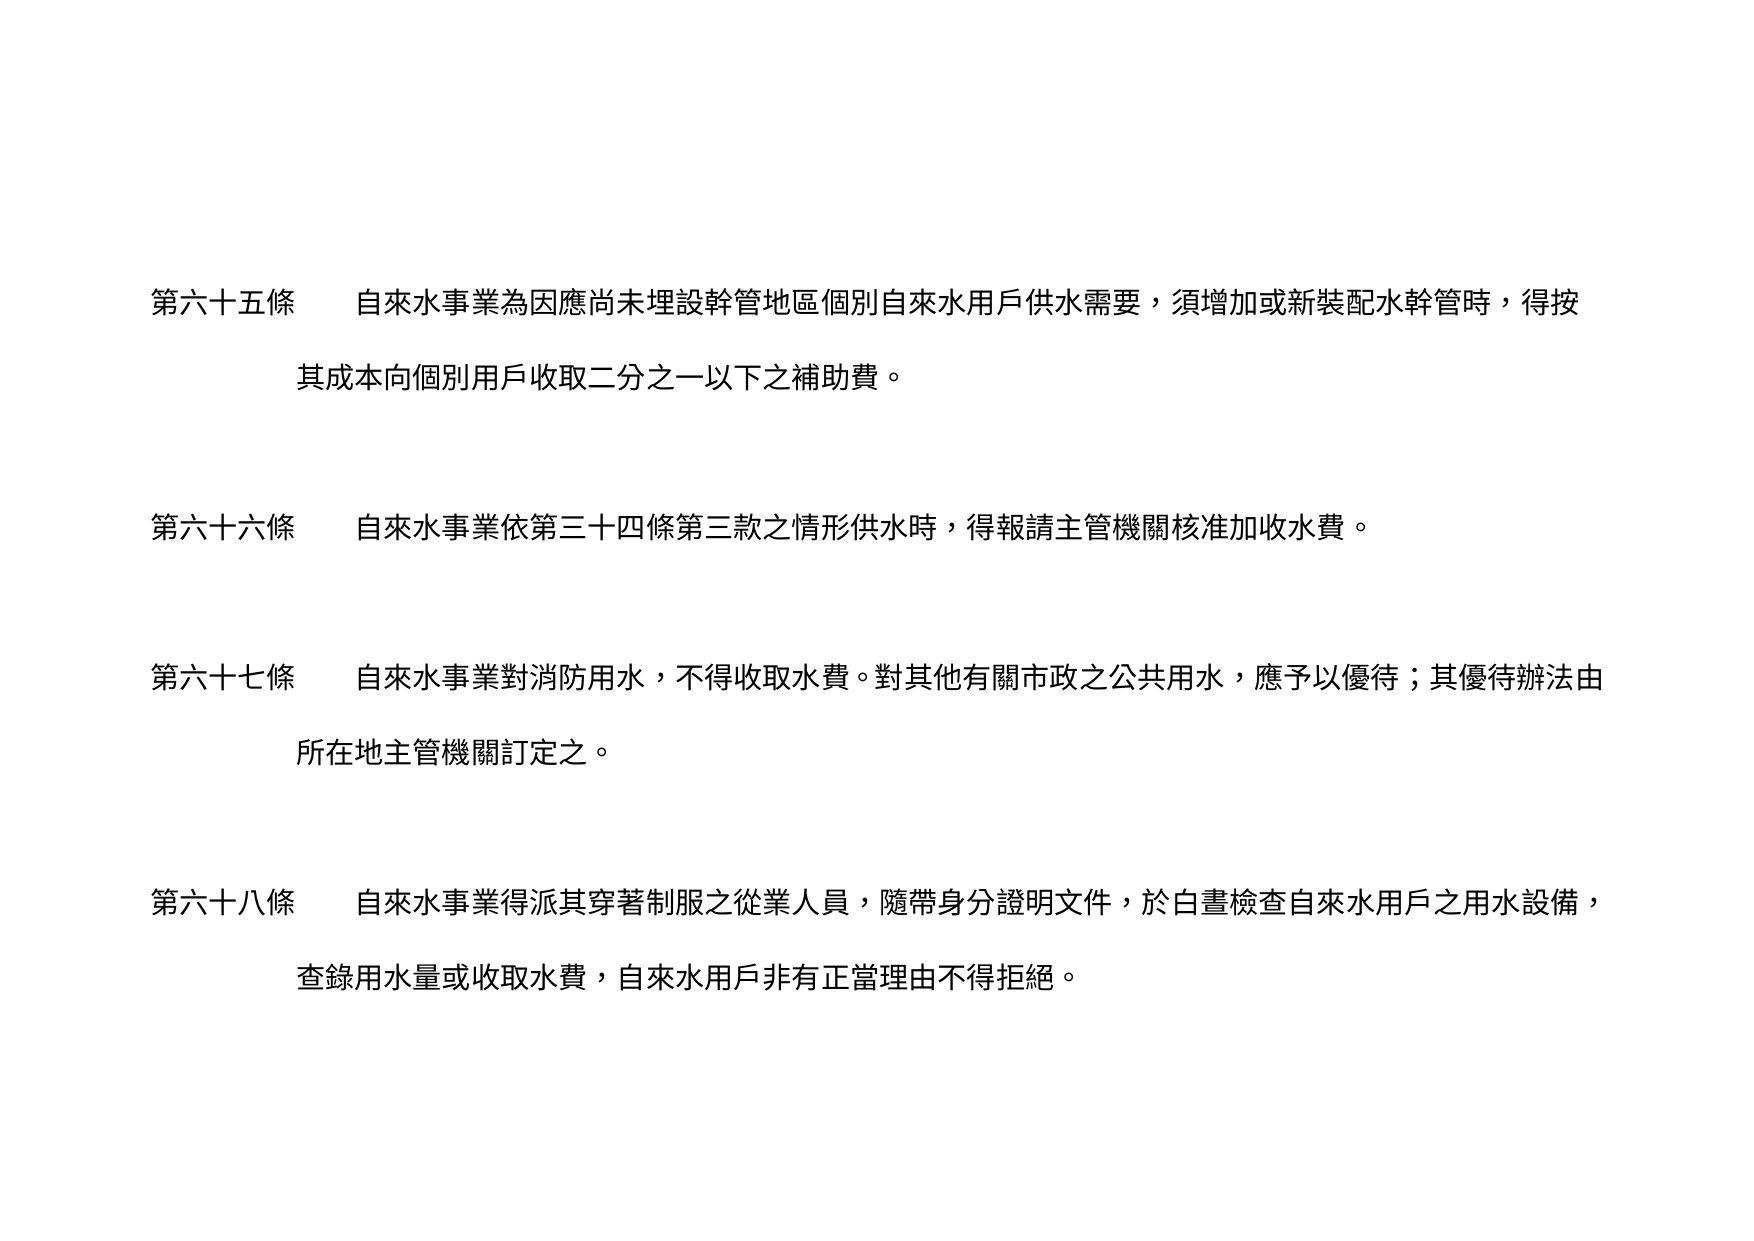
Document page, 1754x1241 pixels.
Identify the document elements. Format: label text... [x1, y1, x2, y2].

text 第六十七條 自來水事業對消防用水，不得收取水費。對其他有關市政之公共用水，應予以優待；其優待辦法由所在地主管機關訂定之。 [150, 639, 1604, 789]
text 第六十五條 自來水事業為因應尚未埋設幹管地區個別自來水用戶供水需要，須增加或新裝配水幹管時，得按其成本向個別用戶收取二分之一以下之補助費。 [150, 264, 1604, 414]
text 第六十八條 自來水事業得派其穿著制服之從業人員，隨帶身分證明文件，於白晝檢查自來水用戶之用水設備，查錄用水量或收取水費，自來水用戶非有正當理由不得拒絕。 [150, 864, 1604, 1014]
text 第六十六條 自來水事業依第三十四條第三款之情形供水時，得報請主管機關核准加收水費。 [150, 489, 1604, 564]
